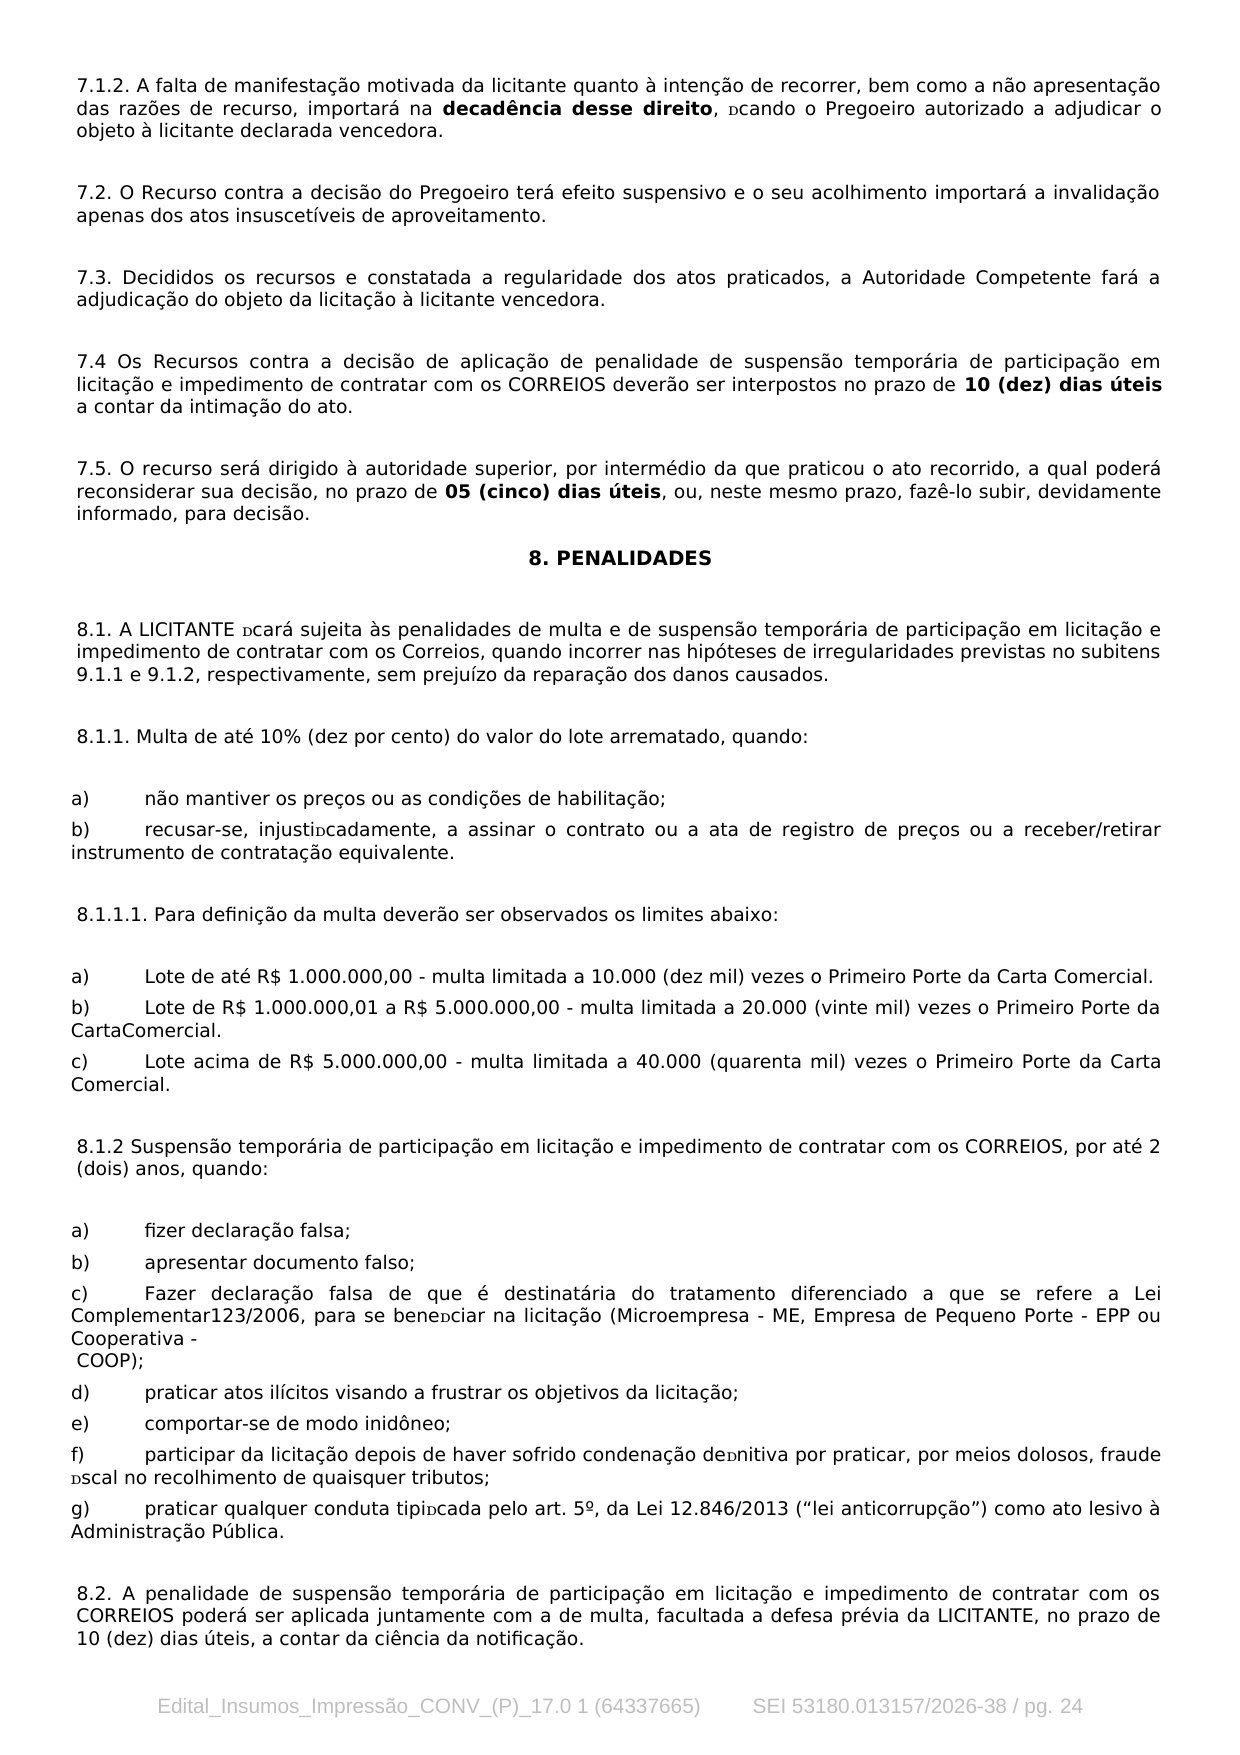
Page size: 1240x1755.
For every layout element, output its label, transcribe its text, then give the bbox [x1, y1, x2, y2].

text 7.1.2. A falta de manifestação motivada da licitante quanto à intenção de recorrer, bem como a não apresentação das razões de recurso, importará na decadência desse direito, cando o Pregoeiro autorizado a adjudicar o objeto à licitante declarada vencedora. [76, 75, 1162, 142]
text COOP); [76, 1351, 1162, 1372]
text 8.1.1.1. Para definição da multa deverão ser observados os limites abaixo: [76, 904, 1162, 926]
list praticar atos ilícitos visando a frustrar os objetivos da licitação; [71, 1382, 1162, 1404]
list não mantiver os preços ou as condições de habilitação; [71, 788, 1162, 810]
list fizer declaração falsa; [71, 1221, 1162, 1242]
text 8.1.1. Multa de até 10% (dez por cento) do valor do lote arrematado, quando: [76, 726, 1162, 748]
list Lote acima de R$ 5.000.000,00 - multa limitada a 40.000 (quarenta mil) vezes o Primeiro Porte da Carta Comercial. [71, 1051, 1162, 1096]
list comportar-se de modo inidôneo; [71, 1413, 1162, 1435]
list apresentar documento falso; [71, 1252, 1162, 1274]
text 7.3. Decididos os recursos e constatada a regularidade dos atos praticados, a Autoridade Competente fará a adjudicação do objeto da licitação à licitante vencedora. [76, 267, 1162, 311]
text 8.2. A penalidade de suspensão temporária de participação em licitação e impedimento de contratar com os CORREIOS poderá ser aplicada juntamente com a de multa, facultada a defesa prévia da LICITANTE, no prazo de 10 (dez) dias úteis, a contar da ciência da notificação. [76, 1583, 1162, 1650]
list participar da licitação depois de haver sofrido condenação denitiva por praticar, por meios dolosos, fraude scal no recolhimento de quaisquer tributos; [71, 1444, 1162, 1489]
list Lote de R$ 1.000.000,01 a R$ 5.000.000,00 - multa limitada a 20.000 (vinte mil) vezes o Primeiro Porte da CartaComercial. [71, 997, 1162, 1042]
text 7.5. O recurso será dirigido à autoridade superior, por intermédio da que praticou o ato recorrido, a qual poderá reconsiderar sua decisão, no prazo de 05 (cinco) dias úteis, ou, neste mesmo prazo, fazê-lo subir, devidamente informado, para decisão. [76, 458, 1162, 525]
list Fazer declaração falsa de que é destinatária do tratamento diferenciado a que se refere a Lei Complementar123/2006, para se beneciar na licitação (Microempresa - ME, Empresa de Pequeno Porte - EPP ou Cooperativa - [71, 1283, 1162, 1350]
list Lote de até R$ 1.000.000,00 - multa limitada a 10.000 (dez mil) vezes o Primeiro Porte da Carta Comercial. [71, 966, 1162, 988]
list recusar-se, injusticadamente, a assinar o contrato ou a ata de registro de preços ou a receber/retirar instrumento de contratação equivalente. [71, 819, 1162, 864]
text 8.1.2 Suspensão temporária de participação em licitação e impedimento de contratar com os CORREIOS, por até 2 (dois) anos, quando: [76, 1136, 1162, 1180]
text 8.1. A LICITANTE cará sujeita às penalidades de multa e de suspensão temporária de participação em licitação e impedimento de contratar com os Correios, quando incorrer nas hipóteses de irregularidades previstas no subitens 9.1.1 e 9.1.2, respectivamente, sem prejuízo da reparação dos danos causados. [76, 619, 1162, 686]
list praticar qualquer conduta tipicada pelo art. 5º, da Lei 12.846/2013 (“lei anticorrupção”) como ato lesivo à Administração Pública. [71, 1498, 1162, 1543]
text 7.4 Os Recursos contra a decisão de aplicação de penalidade de suspensão temporária de participação em licitação e impedimento de contratar com os CORREIOS deverão ser interpostos no prazo de 10 (dez) dias úteis a contar da intimação do ato. [76, 351, 1162, 418]
subtitle 8. PENALIDADES [78, 547, 1162, 569]
text 7.2. O Recurso contra a decisão do Pregoeiro terá efeito suspensivo e o seu acolhimento importará a invalidação apenas dos atos insuscetíveis de aproveitamento. [76, 182, 1162, 226]
